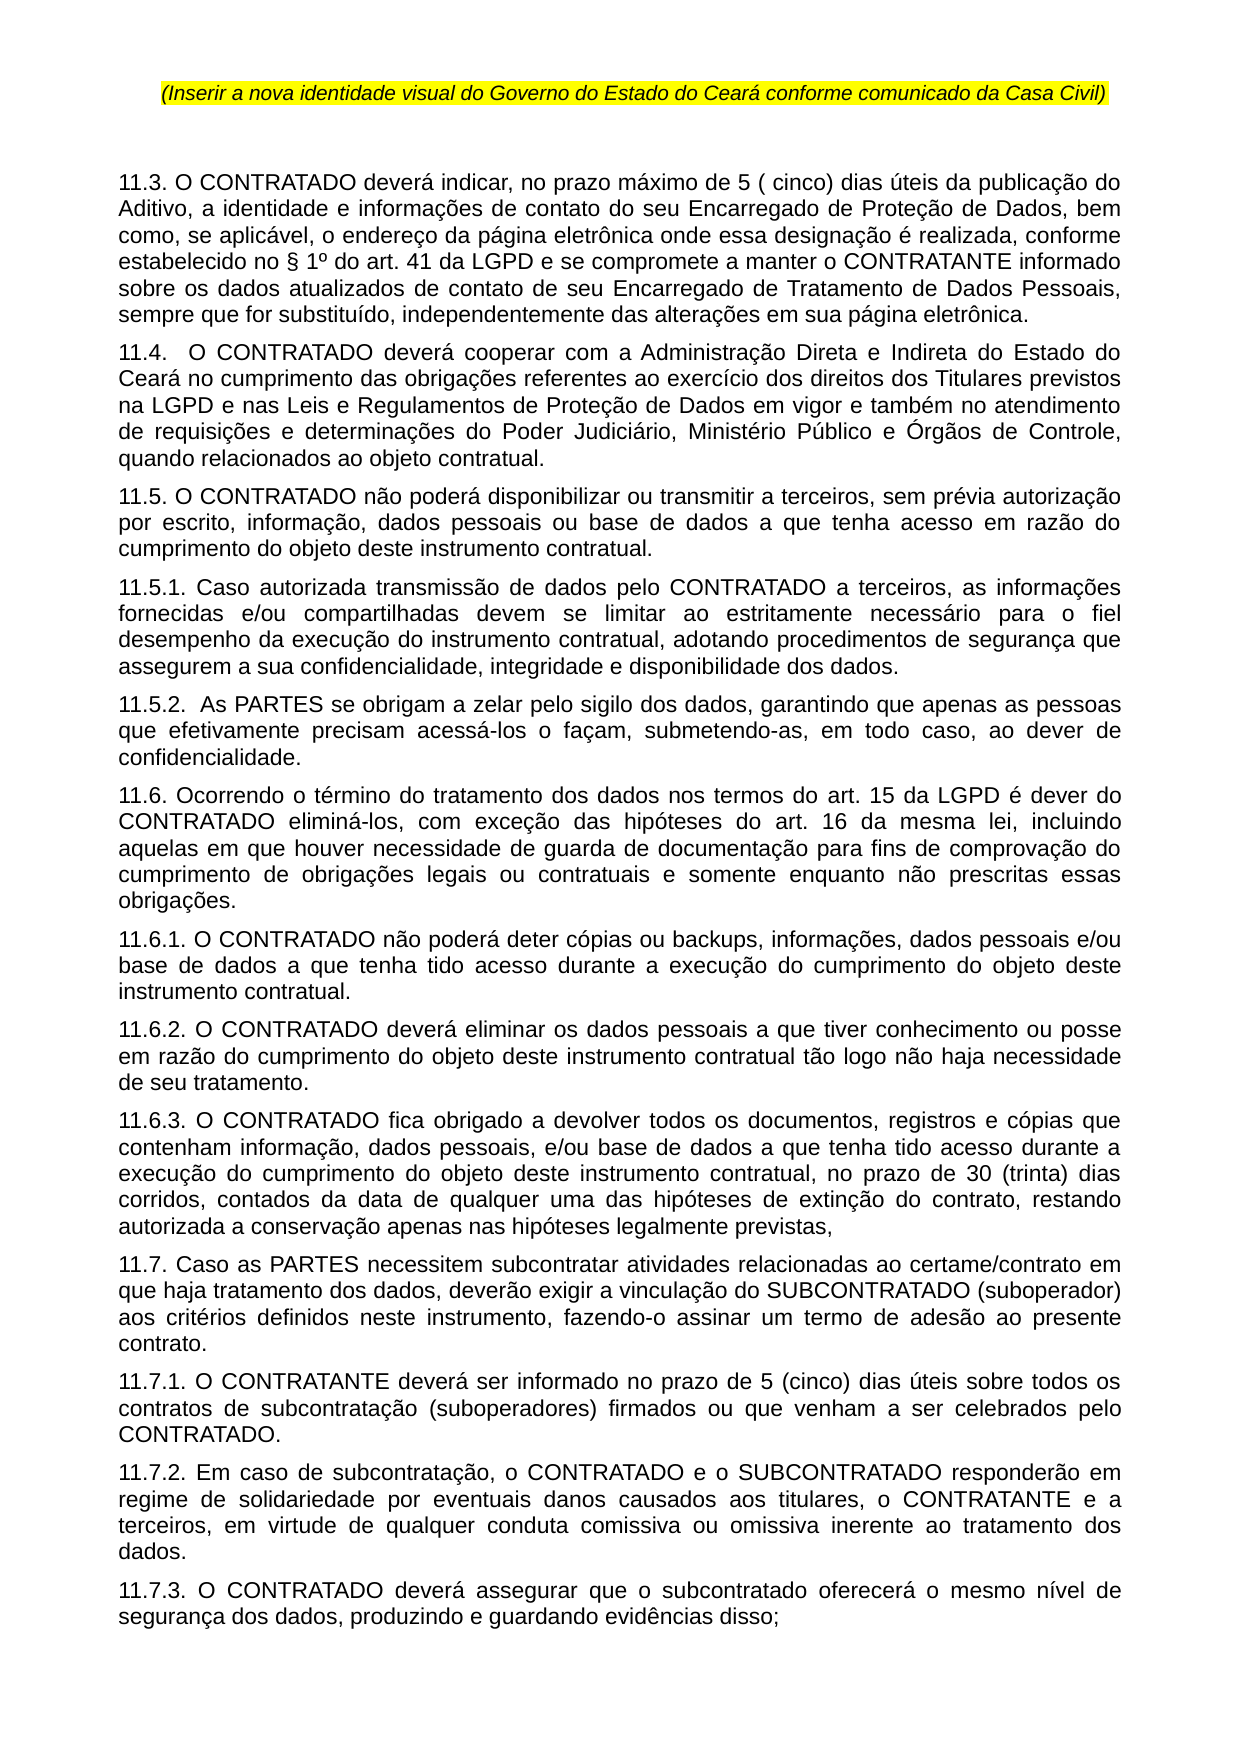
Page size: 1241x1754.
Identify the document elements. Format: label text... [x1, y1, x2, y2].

text 11.5.1. Caso autorizada transmissão de dados pelo CONTRATADO a terceiros, as informações fornecidas e/ou compartilhadas devem se limitar ao estritamente necessário para o fiel desempenho da execução do instrumento contratual, adotando procedimentos de segurança que assegurem a sua confidencialidade, integridade e disponibilidade dos dados. [118, 574, 1122, 679]
list 11.4. O CONTRATADO deverá cooperar com a Administração Direta e Indireta do Estado do Ceará no cumprimento das obrigações referentes ao exercício dos direitos dos Titulares previstos na LGPD e nas Leis e Regulamentos de Proteção de Dados em vigor e também no atendimento de requisições e determinações do Poder Judiciário, Ministério Público e Órgãos de Controle, quando relacionados ao objeto contratual. [118, 339, 1122, 471]
text 11.6.1. O CONTRATADO não poderá deter cópias ou backups, informações, dados pessoais e/ou base de dados a que tenha tido acesso durante a execução do cumprimento do objeto deste instrumento contratual. [118, 926, 1122, 1004]
text 11.7.1. O CONTRATANTE deverá ser informado no prazo de 5 (cinco) dias úteis sobre todos os contratos de subcontratação (suboperadores) firmados ou que venham a ser celebrados pelo CONTRATADO. [118, 1368, 1122, 1447]
text 11.5.2. As PARTES se obrigam a zelar pelo sigilo dos dados, garantindo que apenas as pessoas que efetivamente precisam acessá-los o façam, submetendo-as, em todo caso, ao dever de confidencialidade. [118, 691, 1122, 770]
text 11.7.3. O CONTRATADO deverá assegurar que o subcontratado oferecerá o mesmo nível de segurança dos dados, produzindo e guardando evidências disso; [118, 1577, 1122, 1629]
list 11.3. O CONTRATADO deverá indicar, no prazo máximo de 5 ( cinco) dias úteis da publicação do Aditivo, a identidade e informações de contato do seu Encarregado de Proteção de Dados, bem como, se aplicável, o endereço da página eletrônica onde essa designação é realizada, conforme estabelecido no § 1º do art. 41 da LGPD e se compromete a manter o CONTRATANTE informado sobre os dados atualizados de contato de seu Encarregado de Tratamento de Dados Pessoais, sempre que for substituído, independentemente das alterações em sua página eletrônica. [118, 169, 1122, 327]
text 11.7. Caso as PARTES necessitem subcontratar atividades relacionadas ao certame/contrato em que haja tratamento dos dados, deverão exigir a vinculação do SUBCONTRATADO (suboperador) aos critérios definidos neste instrumento, fazendo-o assinar um termo de adesão ao presente contrato. [118, 1251, 1122, 1356]
text 11.6.2. O CONTRATADO deverá eliminar os dados pessoais a que tiver conhecimento ou posse em razão do cumprimento do objeto deste instrumento contratual tão logo não haja necessidade de seu tratamento. [118, 1016, 1122, 1096]
list 11.5. O CONTRATADO não poderá disponibilizar ou transmitir a terceiros, sem prévia autorização por escrito, informação, dados pessoais ou base de dados a que tenha acesso em razão do cumprimento do objeto deste instrumento contratual. [118, 483, 1122, 562]
text 11.6. Ocorrendo o término do tratamento dos dados nos termos do art. 15 da LGPD é dever do CONTRATADO eliminá-los, com exceção das hipóteses do art. 16 da mesma lei, incluindo aquelas em que houver necessidade de guarda de documentação para fins de comprovação do cumprimento de obrigações legais ou contratuais e somente enquanto não prescritas essas obrigações. [118, 782, 1122, 914]
text 11.7.2. Em caso de subcontratação, o CONTRATADO e o SUBCONTRATADO responderão em regime de solidariedade por eventuais danos causados aos titulares, o CONTRATANTE e a terceiros, em virtude de qualquer conduta comissiva ou omissiva inerente ao tratamento dos dados. [118, 1459, 1122, 1565]
text 11.6.3. O CONTRATADO fica obrigado a devolver todos os documentos, registros e cópias que contenham informação, dados pessoais, e/ou base de dados a que tenha tido acesso durante a execução do cumprimento do objeto deste instrumento contratual, no prazo de 30 (trinta) dias corridos, contados da data de qualquer uma das hipóteses de extinção do contrato, restando autorizada a conservação apenas nas hipóteses legalmente previstas, [118, 1107, 1122, 1239]
